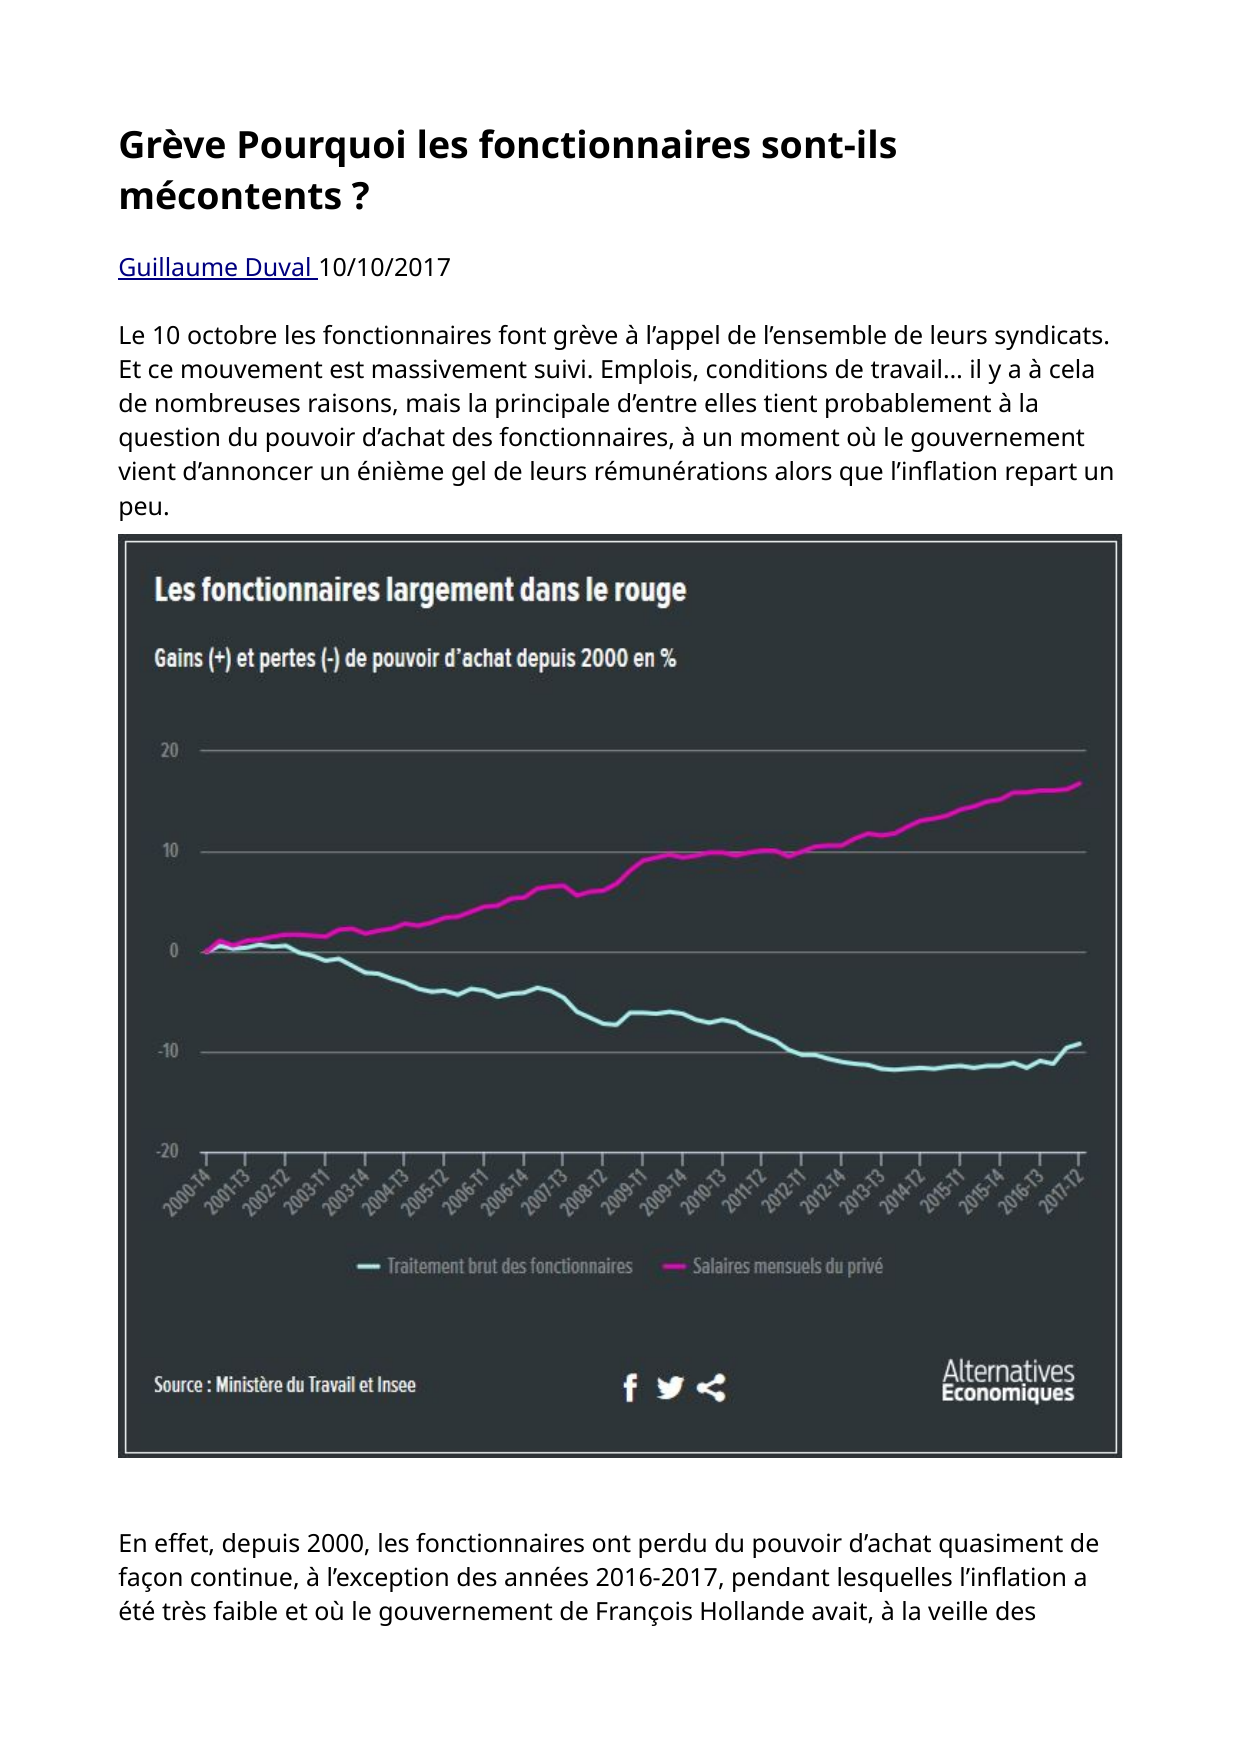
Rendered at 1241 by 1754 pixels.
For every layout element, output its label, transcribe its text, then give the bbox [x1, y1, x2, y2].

text Guillaume Duval 10/10/2017 [118, 250, 1122, 284]
picture [118, 534, 1123, 1458]
text En effet, depuis 2000, les fonctionnaires ont perdu du pouvoir d’achat quasiment de façon continue, à l’exception des années 2016-2017, pendant lesquelles l’inflation a été très faible et où le gouvernement de François Hollande avait, à la veille des [118, 1525, 1122, 1627]
text Le 10 octobre les fonctionnaires font grève à l’appel de l’ensemble de leurs syndicats. Et ce mouvement est massivement suivi. Emplois, conditions de travail… il y a à cela de nombreuses raisons, mais la principale d’entre elles tient probablement à la question du pouvoir d’achat des fonctionnaires, à un moment où le gouvernement vient d’annoncer un énième gel de leurs rémunérations alors que l’inflation repart un peu. [118, 318, 1122, 522]
text Grève Pourquoi les fonctionnaires sont-ils mécontents ? [118, 118, 1122, 220]
